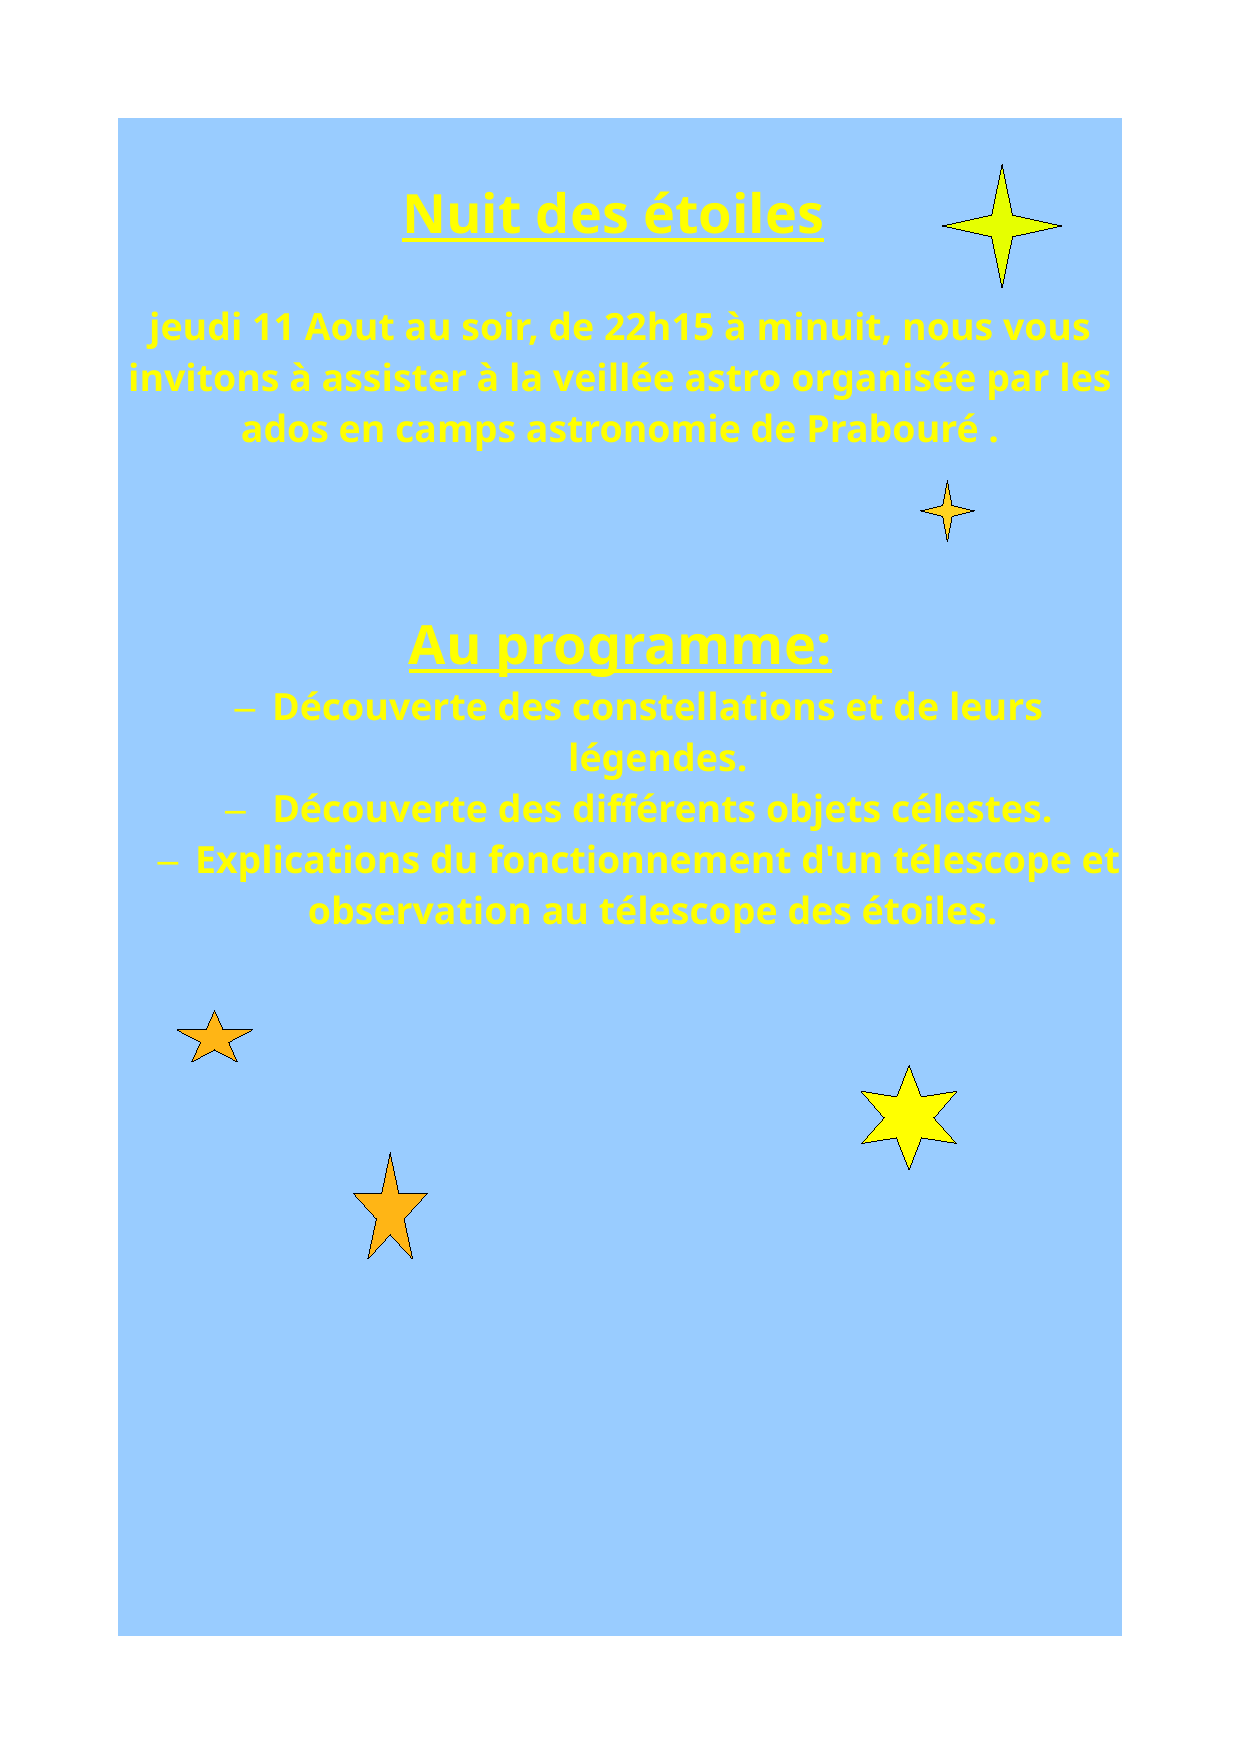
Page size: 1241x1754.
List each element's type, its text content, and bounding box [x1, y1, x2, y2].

list Découverte des différents objets célestes. [156, 782, 1122, 833]
text Nuit des étoiles [118, 176, 999, 249]
text jeudi 11 Aout au soir, de 22h15 à minuit, nous vous invitons à assister à la veillée astro organisée par les ados en camps astronomie de Prabouré . [118, 300, 1122, 453]
list Découverte des constellations et de leurs légendes. [156, 680, 1122, 782]
text [1005, 176, 1122, 249]
text Au programme: [118, 607, 1122, 680]
list Explications du fonctionnement d'un télescope et observation au télescope des étoiles. [156, 833, 1122, 936]
